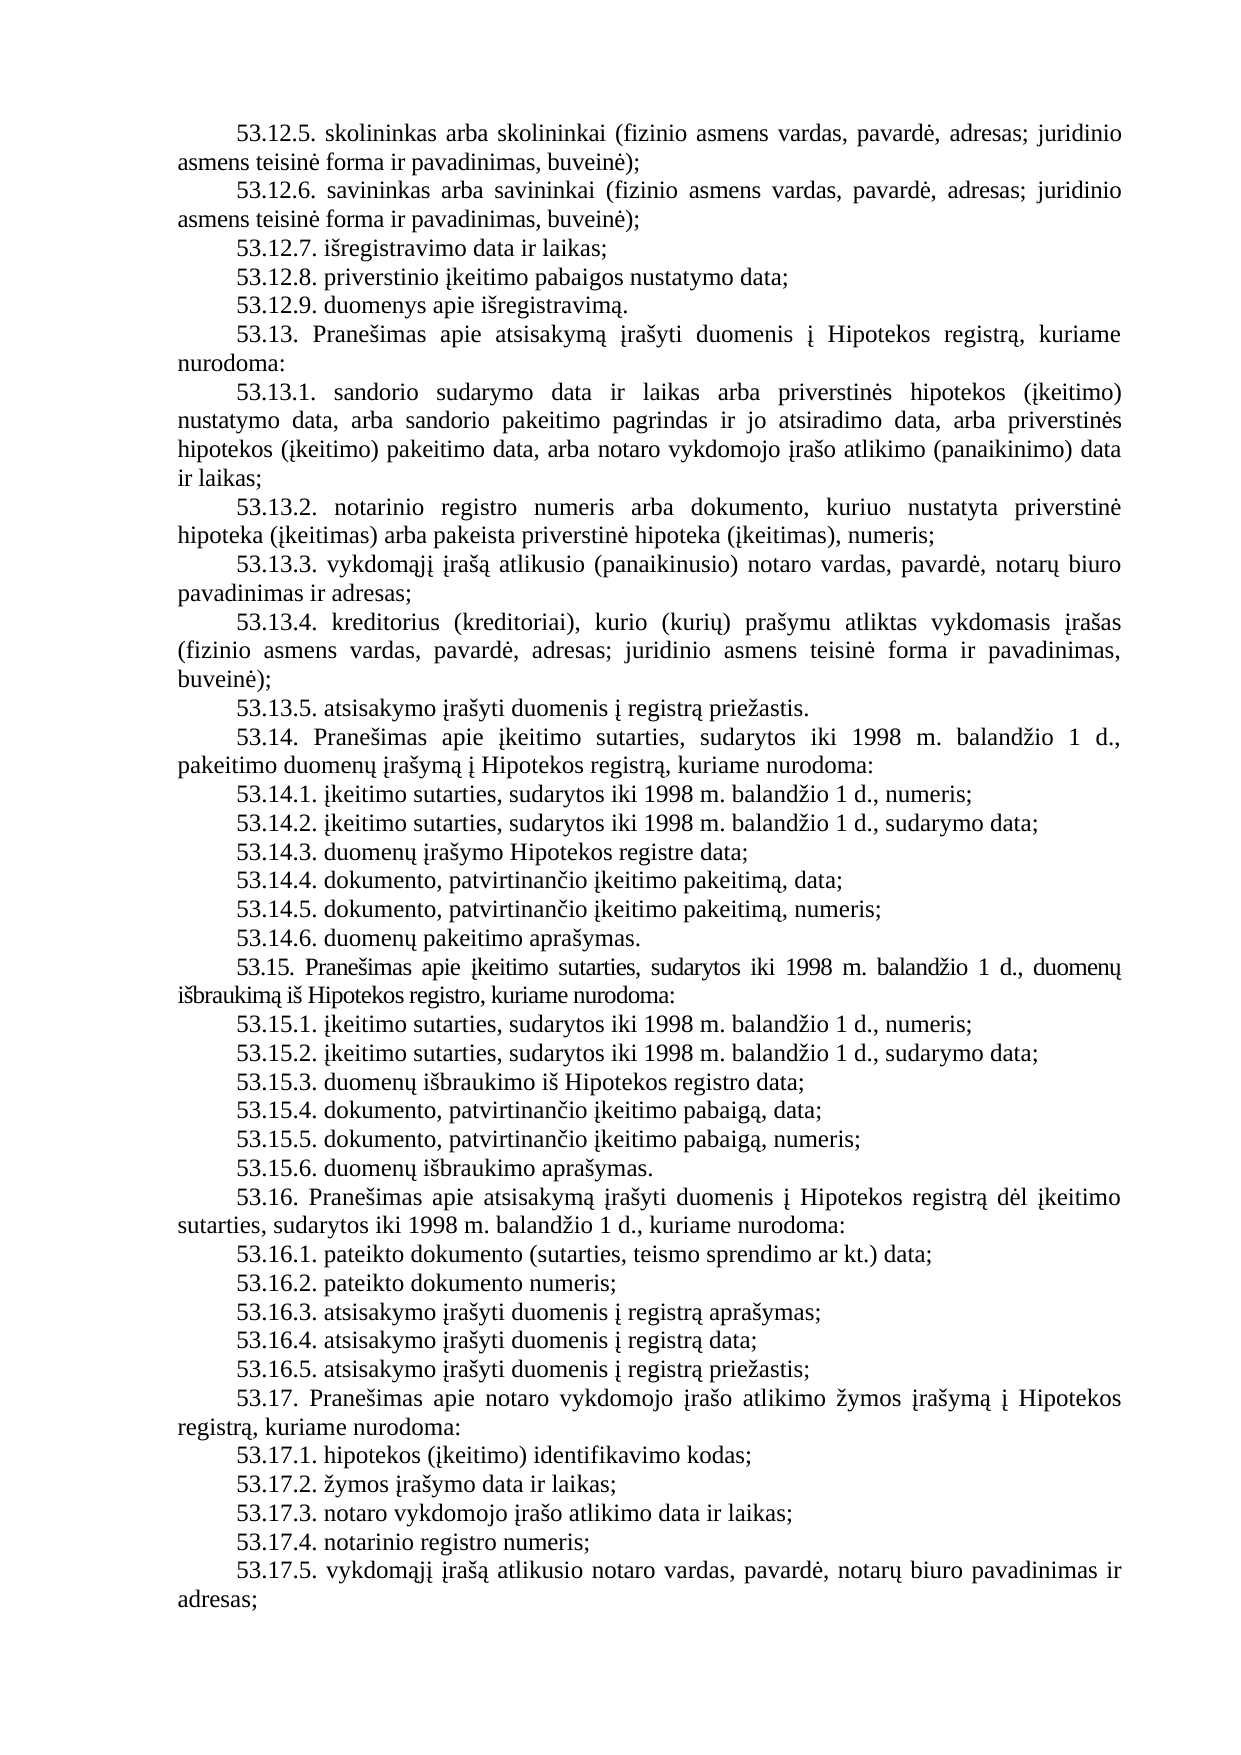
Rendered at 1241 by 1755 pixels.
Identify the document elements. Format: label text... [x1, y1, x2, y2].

text 53.15.4. dokumento, patvirtinančio įkeitimo pabaigą, data; [177, 1096, 1122, 1124]
text 53.14.5. dokumento, patvirtinančio įkeitimo pakeitimą, numeris; [177, 894, 1122, 923]
text 53.16.1. pateikto dokumento (sutarties, teismo sprendimo ar kt.) data; [177, 1239, 1122, 1268]
text 53.13.2. notarinio registro numeris arba dokumento, kuriuo nustatyta priverstinė hipoteka (įkeitimas) arba pakeista priverstinė hipoteka (įkeitimas), numeris; [177, 492, 1122, 549]
text 53.17. Pranešimas apie notaro vykdomojo įrašo atlikimo žymos įrašymą į Hipotekos registrą, kuriame nurodoma: [177, 1383, 1122, 1441]
text 53.13.4. kreditorius (kreditoriai), kurio (kurių) prašymu atliktas vykdomasis įrašas (fizinio asmens vardas, pavardė, adresas; juridinio asmens teisinė forma ir pavadinimas, buveinė); [177, 607, 1122, 693]
text 53.16.5. atsisakymo įrašyti duomenis į registrą priežastis; [177, 1354, 1122, 1383]
text 53.14.3. duomenų įrašymo Hipotekos registre data; [177, 837, 1122, 866]
text 53.13.3. vykdomąjį įrašą atlikusio (panaikinusio) notaro vardas, pavardė, notarų biuro pavadinimas ir adresas; [177, 549, 1122, 607]
text 53.15. Pranešimas apie įkeitimo sutarties, sudarytos iki 1998 m. balandžio 1 d., duomenų išbraukimą iš Hipotekos registro, kuriame nurodoma: [177, 952, 1122, 1009]
text 53.12.9. duomenys apie išregistravimą. [177, 291, 1122, 319]
text 53.12.5. skolininkas arba skolininkai (fizinio asmens vardas, pavardė, adresas; juridinio asmens teisinė forma ir pavadinimas, buveinė); [177, 118, 1122, 176]
text 53.14. Pranešimas apie įkeitimo sutarties, sudarytos iki 1998 m. balandžio 1 d., pakeitimo duomenų įrašymą į Hipotekos registrą, kuriame nurodoma: [177, 722, 1122, 779]
text 53.16.3. atsisakymo įrašyti duomenis į registrą aprašymas; [177, 1297, 1122, 1326]
text 53.12.8. priverstinio įkeitimo pabaigos nustatymo data; [177, 262, 1122, 291]
text 53.16.2. pateikto dokumento numeris; [177, 1268, 1122, 1297]
text 53.14.1. įkeitimo sutarties, sudarytos iki 1998 m. balandžio 1 d., numeris; [177, 779, 1122, 808]
text 53.13.1. sandorio sudarymo data ir laikas arba priverstinės hipotekos (įkeitimo) nustatymo data, arba sandorio pakeitimo pagrindas ir jo atsiradimo data, arba priverstinės hipotekos (įkeitimo) pakeitimo data, arba notaro vykdomojo įrašo atlikimo (panaikinimo) data ir laikas; [177, 377, 1122, 492]
text 53.17.1. hipotekos (įkeitimo) identifikavimo kodas; [177, 1441, 1122, 1469]
text 53.15.2. įkeitimo sutarties, sudarytos iki 1998 m. balandžio 1 d., sudarymo data; [177, 1038, 1122, 1067]
text 53.17.4. notarinio registro numeris; [177, 1527, 1122, 1556]
text 53.15.6. duomenų išbraukimo aprašymas. [177, 1153, 1122, 1182]
text 53.14.2. įkeitimo sutarties, sudarytos iki 1998 m. balandžio 1 d., sudarymo data; [177, 808, 1122, 837]
text 53.17.3. notaro vykdomojo įrašo atlikimo data ir laikas; [177, 1498, 1122, 1527]
text 53.15.1. įkeitimo sutarties, sudarytos iki 1998 m. balandžio 1 d., numeris; [177, 1009, 1122, 1038]
text 53.16.4. atsisakymo įrašyti duomenis į registrą data; [177, 1326, 1122, 1354]
text 53.15.5. dokumento, patvirtinančio įkeitimo pabaigą, numeris; [177, 1124, 1122, 1153]
text 53.12.6. savininkas arba savininkai (fizinio asmens vardas, pavardė, adresas; juridinio asmens teisinė forma ir pavadinimas, buveinė); [177, 176, 1122, 233]
text 53.14.6. duomenų pakeitimo aprašymas. [177, 923, 1122, 952]
text 53.15.3. duomenų išbraukimo iš Hipotekos registro data; [177, 1067, 1122, 1096]
text 53.17.2. žymos įrašymo data ir laikas; [177, 1469, 1122, 1498]
text 53.13. Pranešimas apie atsisakymą įrašyti duomenis į Hipotekos registrą, kuriame nurodoma: [177, 319, 1122, 377]
text 53.12.7. išregistravimo data ir laikas; [177, 233, 1122, 262]
text 53.14.4. dokumento, patvirtinančio įkeitimo pakeitimą, data; [177, 866, 1122, 894]
text 53.13.5. atsisakymo įrašyti duomenis į registrą priežastis. [177, 693, 1122, 722]
text 53.16. Pranešimas apie atsisakymą įrašyti duomenis į Hipotekos registrą dėl įkeitimo sutarties, sudarytos iki 1998 m. balandžio 1 d., kuriame nurodoma: [177, 1182, 1122, 1239]
text 53.17.5. vykdomąjį įrašą atlikusio notaro vardas, pavardė, notarų biuro pavadinimas ir adresas; [177, 1556, 1122, 1613]
